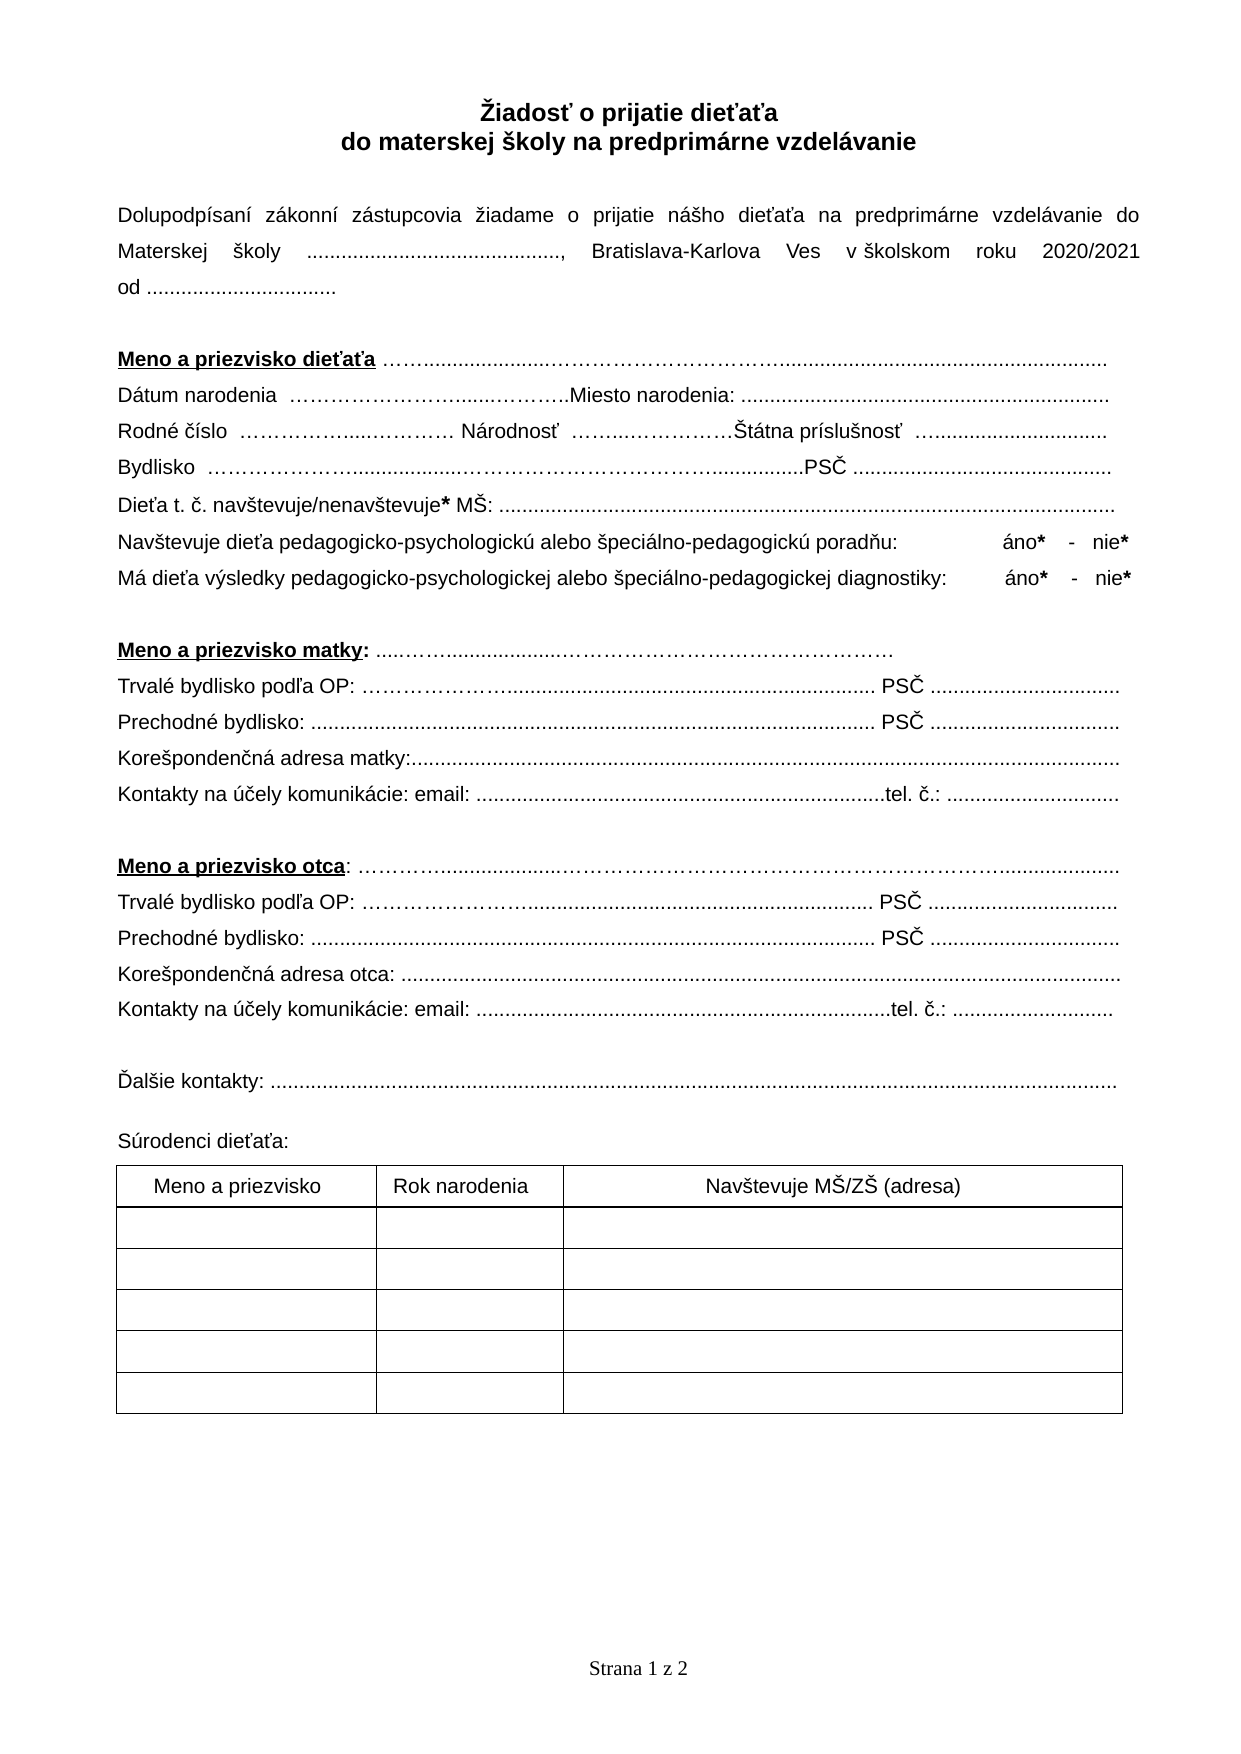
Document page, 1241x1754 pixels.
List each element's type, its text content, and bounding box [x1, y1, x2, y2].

text Ďalšie kontakty: ................................................................................................................................................... [117, 1069, 1141, 1093]
table_cell [564, 1290, 1122, 1330]
text Navštevuje dieťa pedagogicko-psychologickú alebo špeciálno-pedagogickú poradňu: áno* - nie* [117, 530, 1141, 554]
text Trvalé bydlisko podľa OP: ……………………............................................................ PSČ ................................. [117, 889, 1141, 913]
table_cell [377, 1331, 563, 1372]
table_cell [564, 1373, 1122, 1413]
subtitle Žiadosť o prijatie dieťaťa [117, 98, 1141, 126]
table_cell [564, 1208, 1122, 1248]
text Meno a priezvisko dieťaťa ……......................……………………………......................................................... [117, 347, 1141, 371]
table_cell [117, 1208, 376, 1248]
table_header Rok narodenia [377, 1166, 563, 1206]
text Kontakty na účely komunikácie: email: .......................................................................tel. č.: .............................. [117, 782, 1141, 806]
table_cell [564, 1249, 1122, 1289]
table_cell [117, 1331, 376, 1372]
text Korešpondenčná adresa matky:........................................................................................................................... [117, 746, 1141, 770]
text Trvalé bydlisko podľa OP: …………………................................................................ PSČ ................................. [117, 674, 1141, 698]
text Má dieťa výsledky pedagogicko-psychologickej alebo špeciálno-pedagogickej diagnostiky: áno* - nie* [117, 566, 1141, 590]
text Dátum narodenia …………………….......………..Miesto narodenia: ................................................................ [117, 383, 1141, 407]
table_cell [377, 1290, 563, 1330]
text Rodné číslo …………….....………… Národnosť ……...……………Štátna príslušnosť ….............................. [117, 419, 1141, 443]
table_cell [117, 1290, 376, 1330]
text Bydlisko …………………...................………………………………................PSČ ............................................. [117, 455, 1141, 479]
text Kontakty na účely komunikácie: email: ........................................................................tel. č.: ............................ [117, 997, 1141, 1021]
text Súrodenci dieťaťa: [117, 1129, 1141, 1153]
text Meno a priezvisko matky: .....……....................………………………………………… [117, 638, 1141, 662]
table_cell [564, 1331, 1122, 1372]
table_cell [117, 1249, 376, 1289]
table_cell [377, 1373, 563, 1413]
table_cell [117, 1373, 376, 1413]
text Dieťa t. č. navštevuje/nenavštevuje* MŠ: ........................................................................................................... [117, 491, 1141, 517]
text Meno a priezvisko otca: ………….....................………………………………………………………..................... [117, 853, 1141, 877]
text do materskej školy na predprimárne vzdelávanie [117, 126, 1141, 155]
text Dolupodpísaní zákonní zástupcovia žiadame o prijatie nášho dieťaťa na predprimárne vzdelávanie do Materskej školy ............................................, Bratislava-Karlova Ves v školskom roku 2020/2021 od ................................. [117, 203, 1141, 299]
table_header Meno a priezvisko [117, 1166, 376, 1206]
text Prechodné bydlisko: .................................................................................................. PSČ ................................. [117, 925, 1141, 949]
table_cell [377, 1208, 563, 1248]
text Korešpondenčná adresa otca: ............................................................................................................................. [117, 961, 1141, 985]
text Prechodné bydlisko: .................................................................................................. PSČ ................................. [117, 710, 1141, 734]
table_cell [377, 1249, 563, 1289]
table_header Navštevuje MŠ/ZŠ (adresa) [564, 1166, 1122, 1206]
